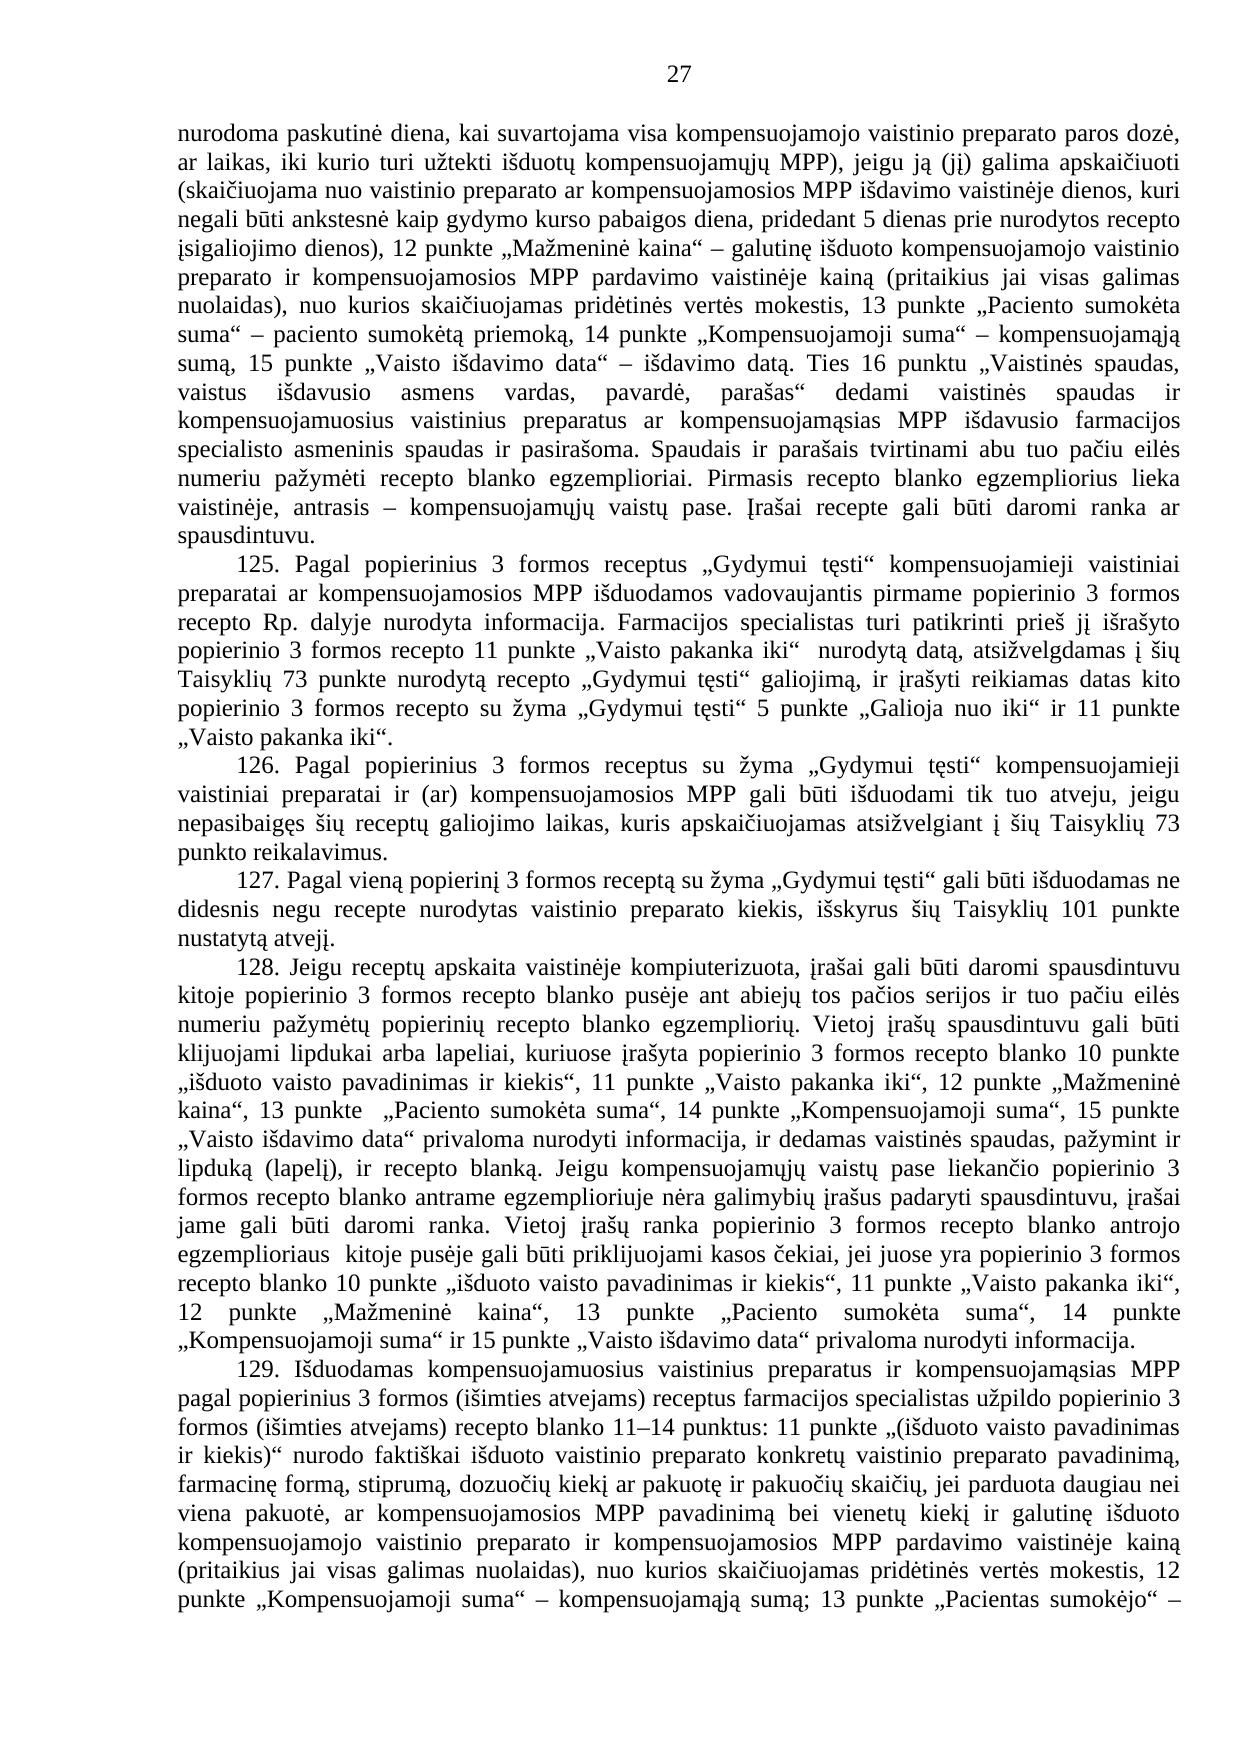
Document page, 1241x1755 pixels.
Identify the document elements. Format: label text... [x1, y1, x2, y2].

text 126. Pagal popierinius 3 formos receptus su žyma „Gydymui tęsti“ kompensuojamieji vaistiniai preparatai ir (ar) kompensuojamosios MPP gali būti išduodami tik tuo atveju, jeigu nepasibaigęs šių receptų galiojimo laikas, kuris apskaičiuojamas atsižvelgiant į šių Taisyklių 73 punkto reikalavimus. [177, 751, 1181, 866]
text 125. Pagal popierinius 3 formos receptus „Gydymui tęsti“ kompensuojamieji vaistiniai preparatai ar kompensuojamosios MPP išduodamos vadovaujantis pirmame popierinio 3 formos recepto Rp. dalyje nurodyta informacija. Farmacijos specialistas turi patikrinti prieš jį išrašyto popierinio 3 formos recepto 11 punkte „Vaisto pakanka iki“ nurodytą datą, atsižvelgdamas į šių Taisyklių 73 punkte nurodytą recepto „Gydymui tęsti“ galiojimą, ir įrašyti reikiamas datas kito popierinio 3 formos recepto su žyma „Gydymui tęsti“ 5 punkte „Galioja nuo iki“ ir 11 punkte „Vaisto pakanka iki“. [177, 549, 1181, 751]
text 128. Jeigu receptų apskaita vaistinėje kompiuterizuota, įrašai gali būti daromi spausdintuvu kitoje popierinio 3 formos recepto blanko pusėje ant abiejų tos pačios serijos ir tuo pačiu eilės numeriu pažymėtų popierinių recepto blanko egzempliorių. Vietoj įrašų spausdintuvu gali būti klijuojami lipdukai arba lapeliai, kuriuose įrašyta popierinio 3 formos recepto blanko 10 punkte „išduoto vaisto pavadinimas ir kiekis“, 11 punkte „Vaisto pakanka iki“, 12 punkte „Mažmeninė kaina“, 13 punkte „Paciento sumokėta suma“, 14 punkte „Kompensuojamoji suma“, 15 punkte „Vaisto išdavimo data“ privaloma nurodyti informacija, ir dedamas vaistinės spaudas, pažymint ir lipduką (lapelį), ir recepto blanką. Jeigu kompensuojamųjų vaistų pase liekančio popierinio 3 formos recepto blanko antrame egzemplioriuje nėra galimybių įrašus padaryti spausdintuvu, įrašai jame gali būti daromi ranka. Vietoj įrašų ranka popierinio 3 formos recepto blanko antrojo egzemplioriaus kitoje pusėje gali būti priklijuojami kasos čekiai, jei juose yra popierinio 3 formos recepto blanko 10 punkte „išduoto vaisto pavadinimas ir kiekis“, 11 punkte „Vaisto pakanka iki“, 12 punkte „Mažmeninė kaina“, 13 punkte „Paciento sumokėta suma“, 14 punkte „Kompensuojamoji suma“ ir 15 punkte „Vaisto išdavimo data“ privaloma nurodyti informacija. [177, 952, 1181, 1354]
text 129. Išduodamas kompensuojamuosius vaistinius preparatus ir kompensuojamąsias MPP pagal popierinius 3 formos (išimties atvejams) receptus farmacijos specialistas užpildo popierinio 3 formos (išimties atvejams) recepto blanko 11–14 punktus: 11 punkte „(išduoto vaisto pavadinimas ir kiekis)“ nurodo faktiškai išduoto vaistinio preparato konkretų vaistinio preparato pavadinimą, farmacinę formą, stiprumą, dozuočių kiekį ar pakuotę ir pakuočių skaičių, jei parduota daugiau nei viena pakuotė, ar kompensuojamosios MPP pavadinimą bei vienetų kiekį ir galutinę išduoto kompensuojamojo vaistinio preparato ir kompensuojamosios MPP pardavimo vaistinėje kainą (pritaikius jai visas galimas nuolaidas), nuo kurios skaičiuojamas pridėtinės vertės mokestis, 12 punkte „Kompensuojamoji suma“ – kompensuojamąją sumą; 13 punkte „Pacientas sumokėjo“ – [177, 1354, 1181, 1613]
text 127. Pagal vieną popierinį 3 formos receptą su žyma „Gydymui tęsti“ gali būti išduodamas ne didesnis negu recepte nurodytas vaistinio preparato kiekis, išskyrus šių Taisyklių 101 punkte nustatytą atvejį. [177, 866, 1181, 952]
text nurodoma paskutinė diena, kai suvartojama visa kompensuojamojo vaistinio preparato paros dozė, ar laikas, iki kurio turi užtekti išduotų kompensuojamųjų MPP), jeigu ją (jį) galima apskaičiuoti (skaičiuojama nuo vaistinio preparato ar kompensuojamosios MPP išdavimo vaistinėje dienos, kuri negali būti ankstesnė kaip gydymo kurso pabaigos diena, pridedant 5 dienas prie nurodytos recepto įsigaliojimo dienos), 12 punkte „Mažmeninė kaina“ – galutinę išduoto kompensuojamojo vaistinio preparato ir kompensuojamosios MPP pardavimo vaistinėje kainą (pritaikius jai visas galimas nuolaidas), nuo kurios skaičiuojamas pridėtinės vertės mokestis, 13 punkte „Paciento sumokėta suma“ – paciento sumokėtą priemoką, 14 punkte „Kompensuojamoji suma“ – kompensuojamąją sumą, 15 punkte „Vaisto išdavimo data“ – išdavimo datą. Ties 16 punktu „Vaistinės spaudas, vaistus išdavusio asmens vardas, pavardė, parašas“ dedami vaistinės spaudas ir kompensuojamuosius vaistinius preparatus ar kompensuojamąsias MPP išdavusio farmacijos specialisto asmeninis spaudas ir pasirašoma. Spaudais ir parašais tvirtinami abu tuo pačiu eilės numeriu pažymėti recepto blanko egzemplioriai. Pirmasis recepto blanko egzempliorius lieka vaistinėje, antrasis – kompensuojamųjų vaistų pase. Įrašai recepte gali būti daromi ranka ar spausdintuvu. [177, 118, 1181, 549]
